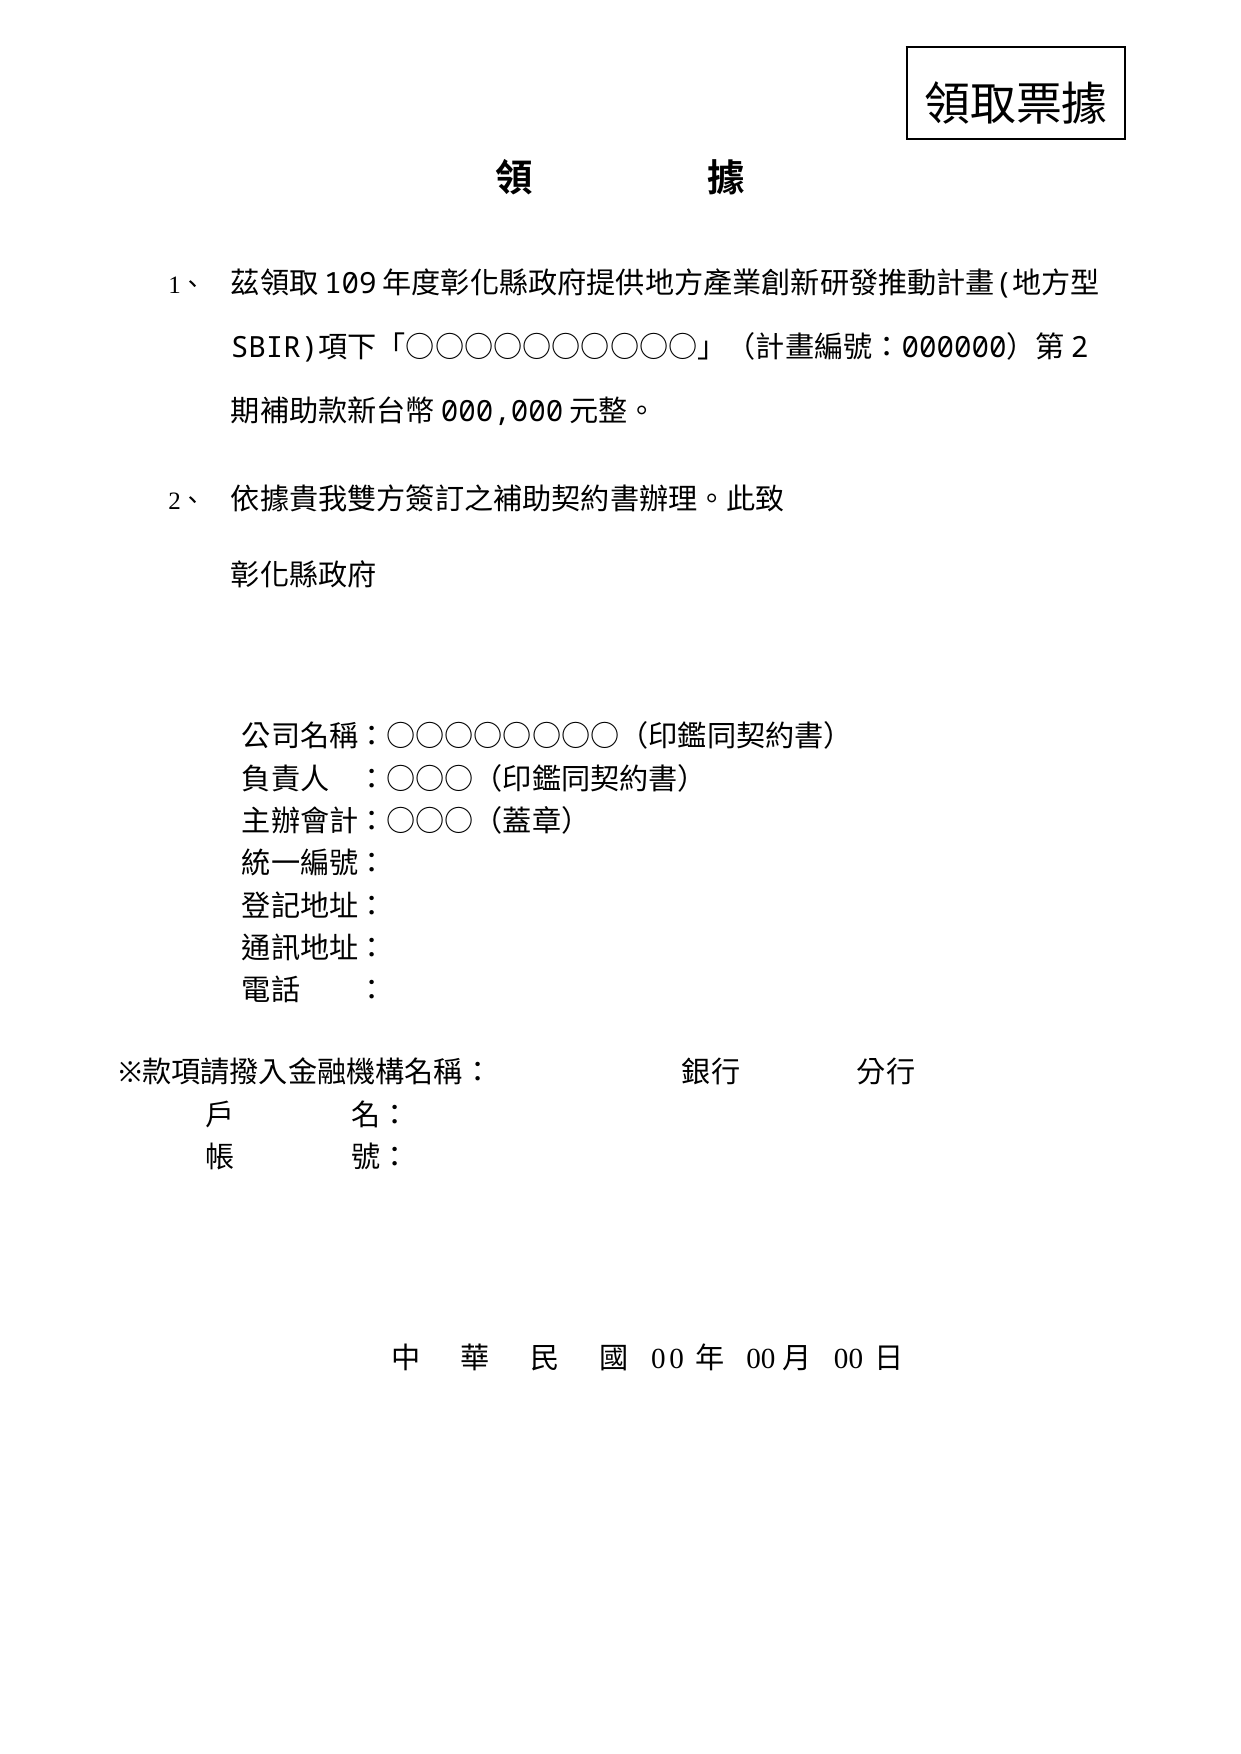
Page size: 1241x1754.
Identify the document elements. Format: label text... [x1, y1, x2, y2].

text 帳 號： [118, 1133, 1122, 1176]
list 茲領取109年度彰化縣政府提供地方產業創新研發推動計畫(地方型SBIR)項下「○○○○○○○○○○」（計畫編號：000000）第2期補助款新台幣000,000元整。 [168, 260, 1122, 429]
list 依據貴我雙方簽訂之補助契約書辦理。此致 [168, 476, 1122, 518]
text 彰化縣政府 [231, 552, 1122, 594]
text 領 據 [118, 148, 1122, 202]
table_cell ：○○○（蓋章） [364, 798, 909, 840]
table_cell ： [364, 882, 909, 924]
text 領取票據 [923, 68, 1109, 130]
table_cell 主辦會計 [242, 798, 364, 840]
text 戶 名： [118, 1091, 1122, 1133]
table_cell ： [364, 967, 909, 1009]
table_cell 統一編號 [242, 840, 364, 882]
table_cell 電話 [242, 967, 364, 1009]
table_cell 負責人 [242, 755, 364, 798]
table_cell ：○○○（印鑑同契約書） [364, 755, 909, 798]
text 中 華 民 國 00 年 00 月 00 日 [118, 1338, 1122, 1376]
table_cell 登記地址 [242, 882, 364, 924]
table_cell ： [364, 925, 909, 967]
text [908, 48, 1124, 138]
table_cell 通訊地址 [242, 925, 364, 967]
table_header 公司名稱 [242, 713, 364, 755]
text ※款項請撥入金融機構名稱： 銀行 分行 [118, 1049, 1122, 1091]
table_cell ： [364, 840, 909, 882]
table_header ：○○○○○○○○（印鑑同契約書） [364, 713, 909, 755]
